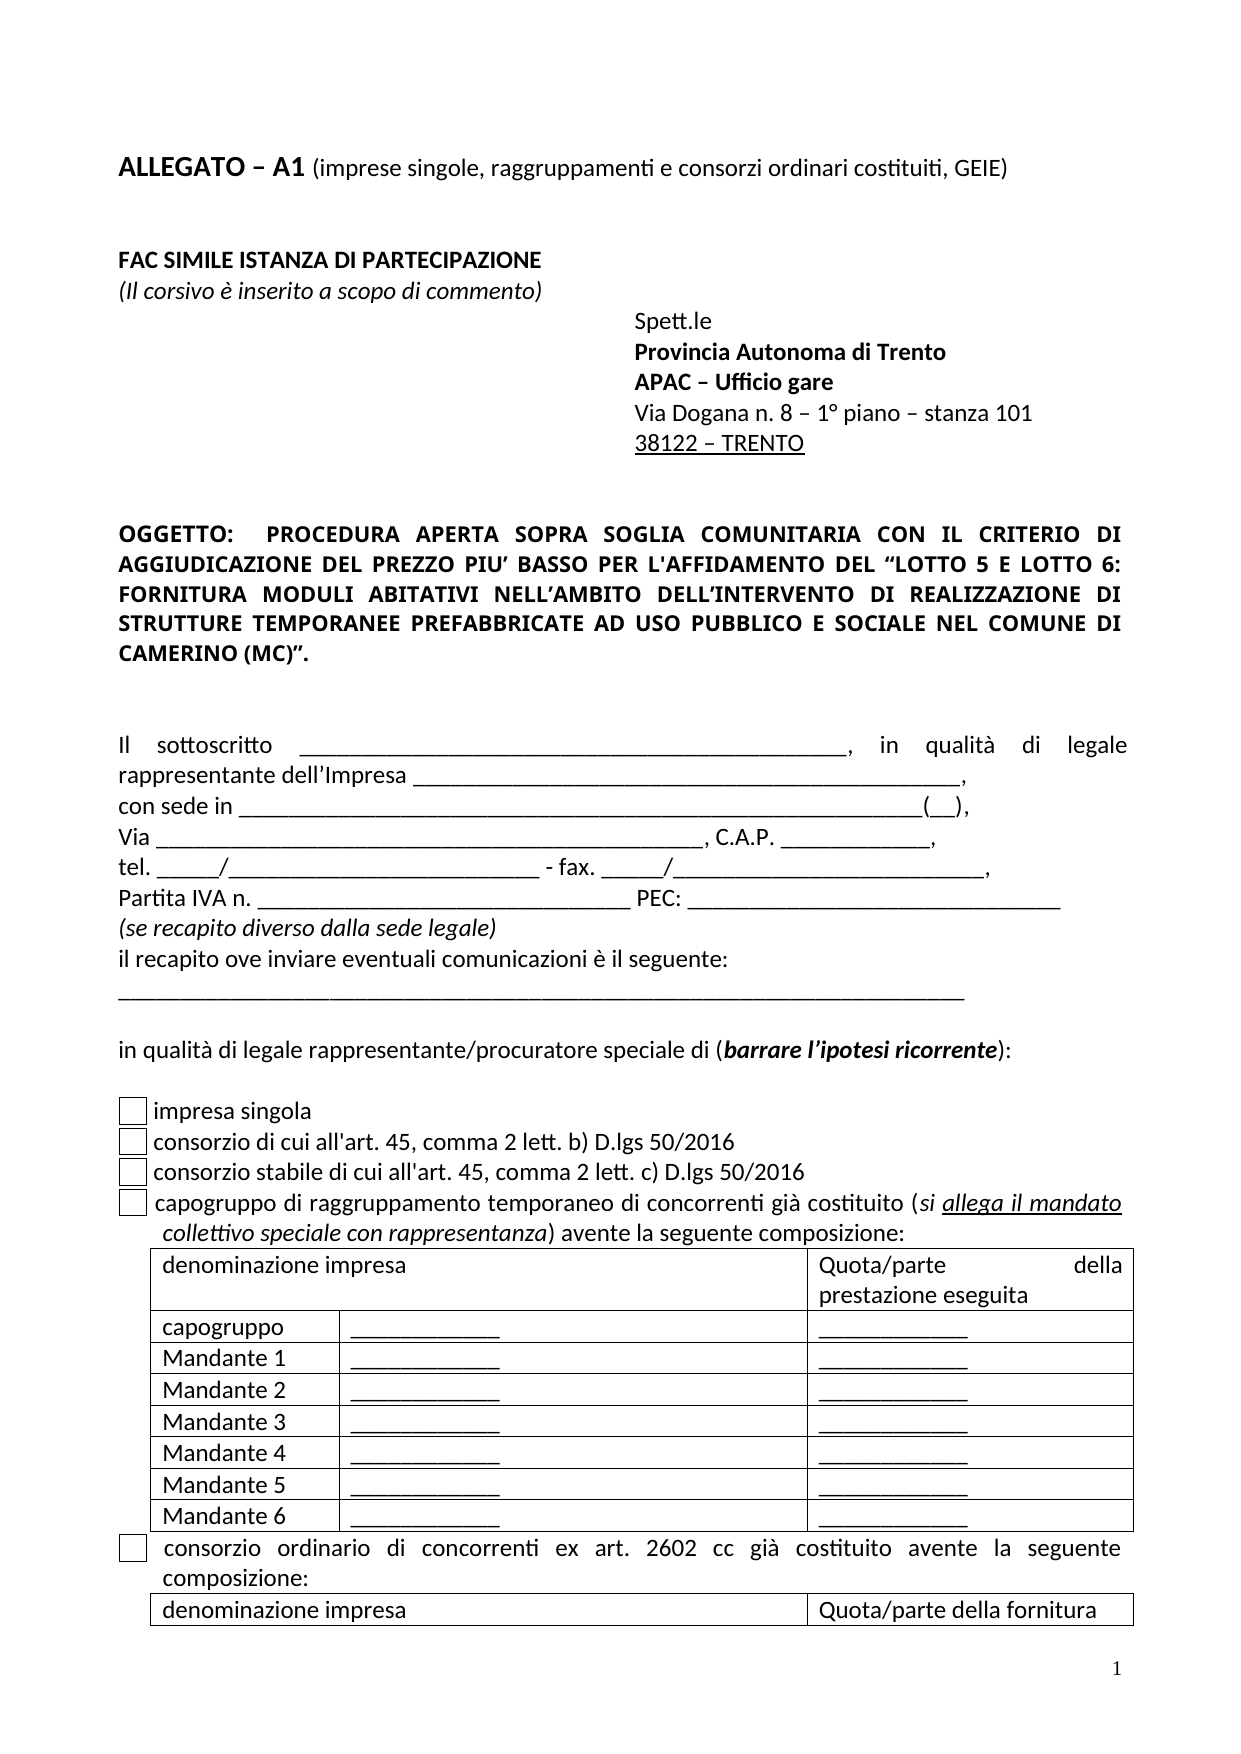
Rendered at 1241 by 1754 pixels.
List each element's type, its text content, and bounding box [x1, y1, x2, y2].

table_cell Mandante 5 [151, 1469, 339, 1499]
table_cell Mandante 3 [151, 1406, 339, 1436]
table_cell ____________ [340, 1374, 807, 1405]
table_cell ____________ [808, 1437, 1133, 1468]
text (Il corsivo è inserito a scopo di commento) [118, 275, 1122, 305]
table_cell capogruppo [151, 1311, 339, 1342]
text consorzio ordinario di concorrenti ex art. 2602 cc già costituito avente la seguente composizione: [118, 1532, 1122, 1593]
table_cell ____________ [808, 1374, 1133, 1405]
table_cell ____________ [808, 1500, 1133, 1531]
text consorzio stabile di cui all'art. 45, comma 2 lett. c) D.lgs 50/2016 [118, 1156, 1122, 1187]
table_cell ____________ [340, 1500, 807, 1531]
table_header denominazione impresa [151, 1249, 807, 1310]
text il recapito ove inviare eventuali comunicazioni è il seguente: [118, 943, 1122, 973]
text consorzio di cui all'art. 45, comma 2 lett. b) D.lgs 50/2016 [118, 1126, 1122, 1156]
subtitle Spett.le [634, 305, 1122, 336]
table_cell Mandante 1 [151, 1343, 339, 1373]
text capogruppo di raggruppamento temporaneo di concorrenti già costituito (si allega il mandato collettivo speciale con rappresentanza) avente la seguente composizione: [118, 1187, 1122, 1248]
table_cell ____________ [340, 1311, 807, 1342]
table_cell Mandante 6 [151, 1500, 339, 1531]
text Provincia Autonoma di Trento [118, 336, 1122, 366]
subtitle Via Dogana n. 8 – 1° piano – stanza 101 [634, 397, 1122, 427]
text con sede in _______________________________________________________(__), [118, 790, 1128, 821]
text (se recapito diverso dalla sede legale) [118, 912, 1122, 943]
text ____________________________________________________________________ [118, 973, 1122, 1004]
text in qualità di legale rappresentante/procuratore speciale di (barrare l’ipotesi ricorrente): [118, 1034, 1122, 1065]
text OGGETTO: PROCEDURA APERTA SOPRA SOGLIA COMUNITARIA CON IL CRITERIO DI AGGIUDICAZIONE DEL PREZZO PIU’ BASSO PER L'AFFIDAMENTO DEL “LOTTO 5 E LOTTO 6: FORNITURA MODULI ABITATIVI NELL’AMBITO DELL’INTERVENTO DI REALIZZAZIONE DI STRUTTURE TEMPORANEE PREFABBRICATE AD USO PUBBLICO E SOCIALE NEL COMUNE DI CAMERINO (MC)”. [118, 518, 1122, 668]
table_header Quota/parte della fornitura [808, 1594, 1133, 1624]
text FAC SIMILE ISTANZA DI PARTECIPAZIONE [118, 244, 1023, 275]
table_cell ____________ [808, 1343, 1133, 1373]
table_cell Mandante 4 [151, 1437, 339, 1468]
table_cell ____________ [340, 1437, 807, 1468]
table_cell ____________ [808, 1469, 1133, 1499]
text Via ____________________________________________, C.A.P. ____________, [118, 821, 1128, 851]
text ALLEGATO – A1 (imprese singole, raggruppamenti e consorzi ordinari costituiti, GEIE) [118, 148, 1226, 183]
table_header denominazione impresa [151, 1594, 807, 1624]
table_header Quota/parte della prestazione eseguita [808, 1249, 1133, 1310]
table_cell ____________ [808, 1406, 1133, 1436]
table_cell ____________ [808, 1311, 1133, 1342]
text Il sottoscritto ____________________________________________, in qualità di legale rappresentante dell’Impresa ____________________________________________, [118, 729, 1128, 790]
table_cell ____________ [340, 1469, 807, 1499]
table_cell ____________ [340, 1343, 807, 1373]
text tel. _____/_________________________ - fax. _____/_________________________, [118, 851, 1128, 882]
text APAC – Ufficio gare [118, 366, 1122, 397]
text impresa singola [118, 1095, 1122, 1126]
subtitle 38122 – TRENTO [634, 427, 1122, 458]
table_cell ____________ [340, 1406, 807, 1436]
table_cell Mandante 2 [151, 1374, 339, 1405]
text Partita IVA n. ______________________________ PEC: ______________________________ [118, 882, 1128, 912]
